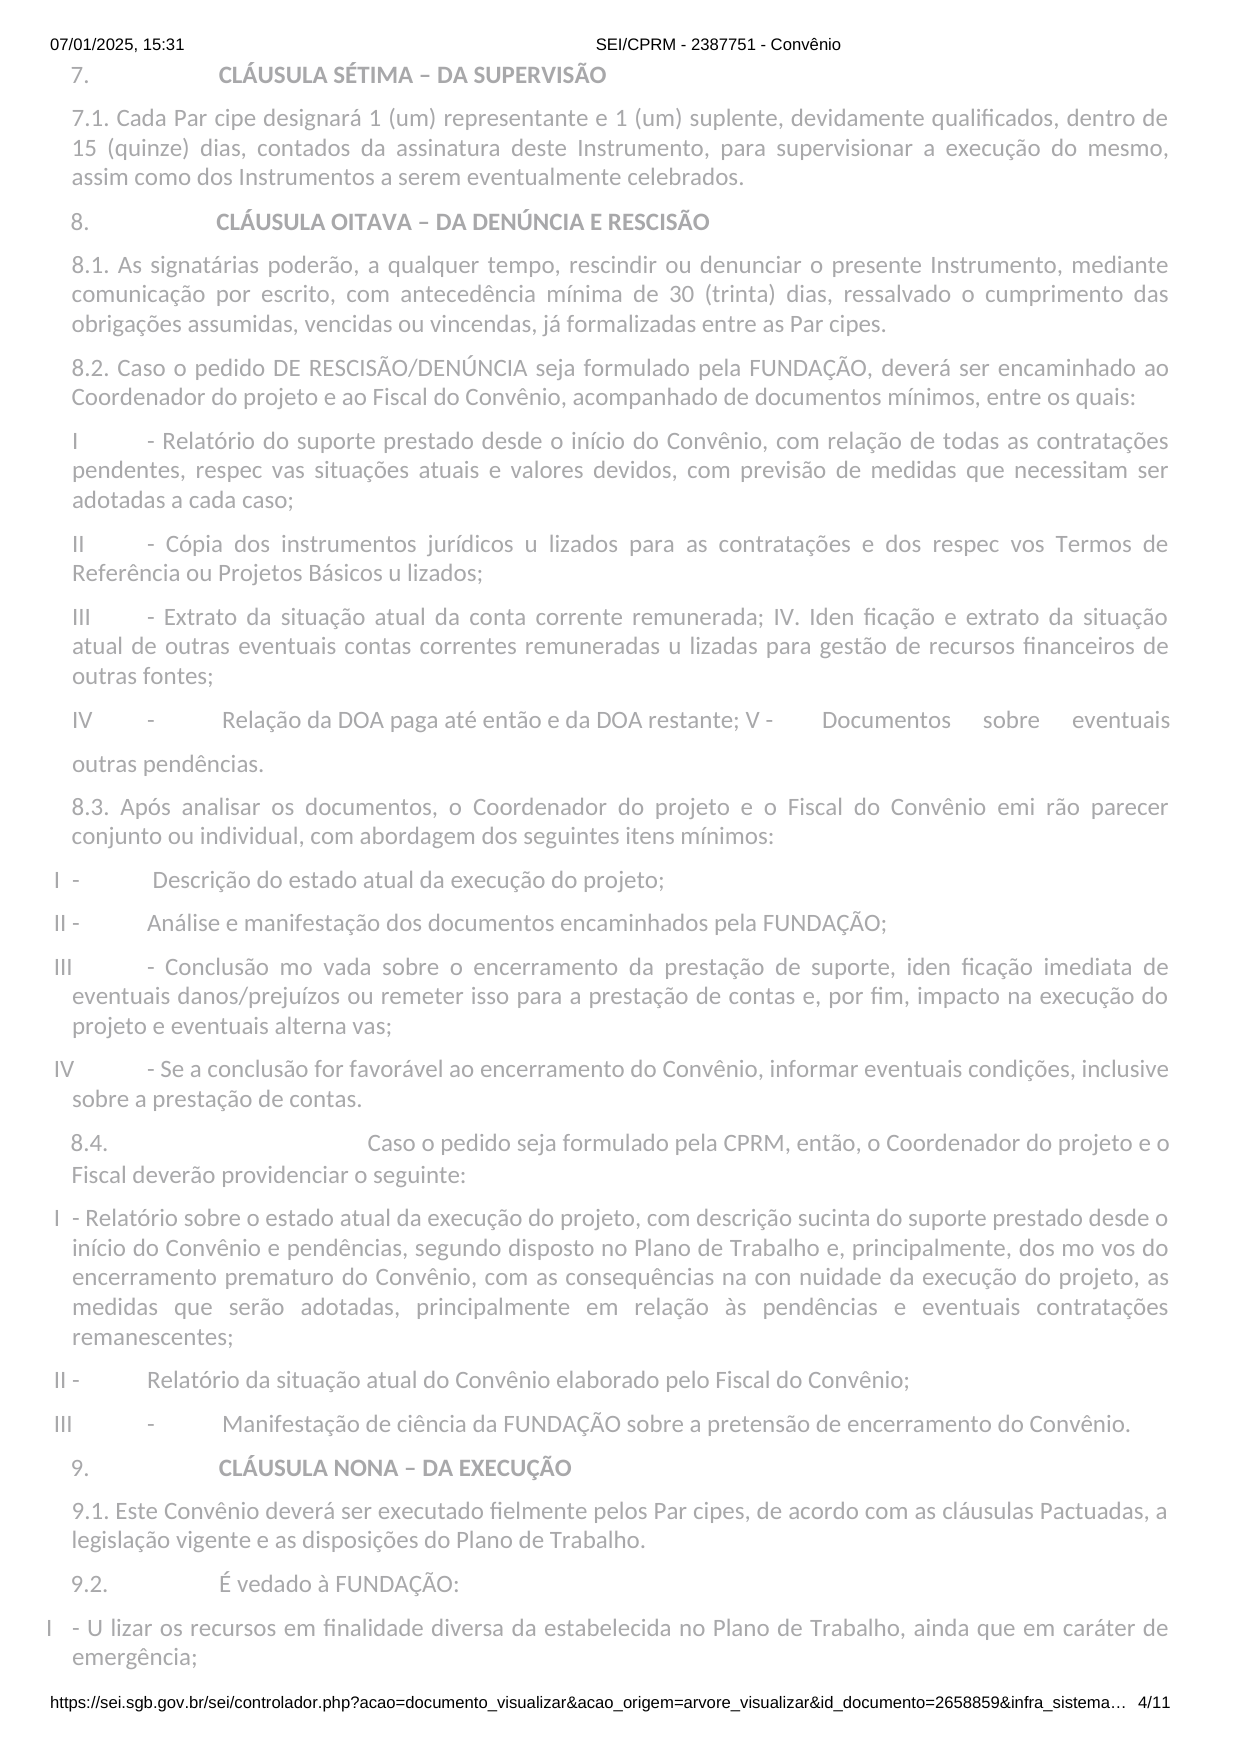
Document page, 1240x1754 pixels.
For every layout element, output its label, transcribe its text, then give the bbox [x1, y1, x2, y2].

list - Cópia dos instrumentos jurídicos u lizados para as contratações e dos respec vos Termos de Referência ou Projetos Básicos u lizados; [72, 528, 1170, 588]
text 8.3. Após analisar os documentos, o Coordenador do projeto e o Fiscal do Convênio emi rão parecer conjunto ou individual, com abordagem dos seguintes itens mínimos: [71, 791, 1170, 851]
subtitle 8. CLÁUSULA OITAVA – DA DENÚNCIA E RESCISÃO [70, 206, 1170, 236]
text 9.1. Este Convênio deverá ser executado fielmente pelos Par cipes, de acordo com as cláusulas Pactuadas, a legislação vigente e as disposições do Plano de Trabalho. [71, 1496, 1170, 1555]
subtitle 9. CLÁUSULA NONA – DA EXECUÇÃO [70, 1452, 1170, 1483]
subtitle 7. CLÁUSULA SÉTIMA – DA SUPERVISÃO [70, 59, 1170, 90]
text 8.2. Caso o pedido DE RESCISÃO/DENÚNCIA seja formulado pela FUNDAÇÃO, deverá ser encaminhado ao Coordenador do projeto e ao Fiscal do Convênio, acompanhado de documentos mínimos, entre os quais: [71, 352, 1170, 412]
text 8.4. Caso o pedido seja formulado pela CPRM, então, o Coordenador do projeto e o [70, 1127, 1170, 1157]
text 7.1. Cada Par cipe designará 1 (um) representante e 1 (um) suplente, devidamente qualificados, dentro de 15 (quinze) dias, contados da assinatura deste Instrumento, para supervisionar a execução do mesmo, assim como dos Instrumentos a serem eventualmente celebrados. [71, 103, 1170, 192]
text Fiscal deverão providenciar o seguinte: [71, 1160, 1170, 1189]
list - U lizar os recursos em finalidade diversa da estabelecida no Plano de Trabalho, ainda que em caráter de emergência; [46, 1612, 1170, 1672]
list - Análise e manifestação dos documentos encaminhados pela FUNDAÇÃO; [54, 908, 1170, 938]
list - Conclusão mo vada sobre o encerramento da prestação de suporte, iden ficação imediata de eventuais danos/prejuízos ou remeter isso para a prestação de contas e, por fim, impacto na execução do projeto e eventuais alterna vas; [54, 951, 1170, 1040]
text 9.2. É vedado à FUNDAÇÃO: [70, 1569, 1170, 1599]
list - Se a conclusão for favorável ao encerramento do Convênio, informar eventuais condições, inclusive sobre a prestação de contas. [54, 1054, 1170, 1113]
list - Relatório sobre o estado atual da execução do projeto, com descrição sucinta do suporte prestado desde o início do Convênio e pendências, segundo disposto no Plano de Trabalho e, principalmente, dos mo vos do encerramento prematuro do Convênio, com as consequências na con nuidade da execução do projeto, as medidas que serão adotadas, principalmente em relação às pendências e eventuais contratações remanescentes; [54, 1203, 1170, 1351]
list - Relatório da situação atual do Convênio elaborado pelo Fiscal do Convênio; [54, 1365, 1170, 1395]
list - Manifestação de ciência da FUNDAÇÃO sobre a pretensão de encerramento do Convênio. [54, 1409, 1170, 1438]
list - Extrato da situação atual da conta corrente remunerada; IV. Iden ficação e extrato da situação atual de outras eventuais contas correntes remuneradas u lizadas para gestão de recursos financeiros de outras fontes; [72, 602, 1170, 691]
list - Descrição do estado atual da execução do projeto; [54, 864, 1170, 894]
list - Relatório do suporte prestado desde o início do Convênio, com relação de todas as contratações pendentes, respec vas situações atuais e valores devidos, com previsão de medidas que necessitam ser adotadas a cada caso; [72, 426, 1170, 514]
text 8.1. As signatárias poderão, a qualquer tempo, rescindir ou denunciar o presente Instrumento, mediante comunicação por escrito, com antecedência mínima de 30 (trinta) dias, ressalvado o cumprimento das obrigações assumidas, vencidas ou vincendas, já formalizadas entre as Par cipes. [71, 250, 1170, 339]
list - Relação da DOA paga até então e da DOA restante; V - Documentos sobre eventuais outras pendências. [72, 704, 1170, 778]
